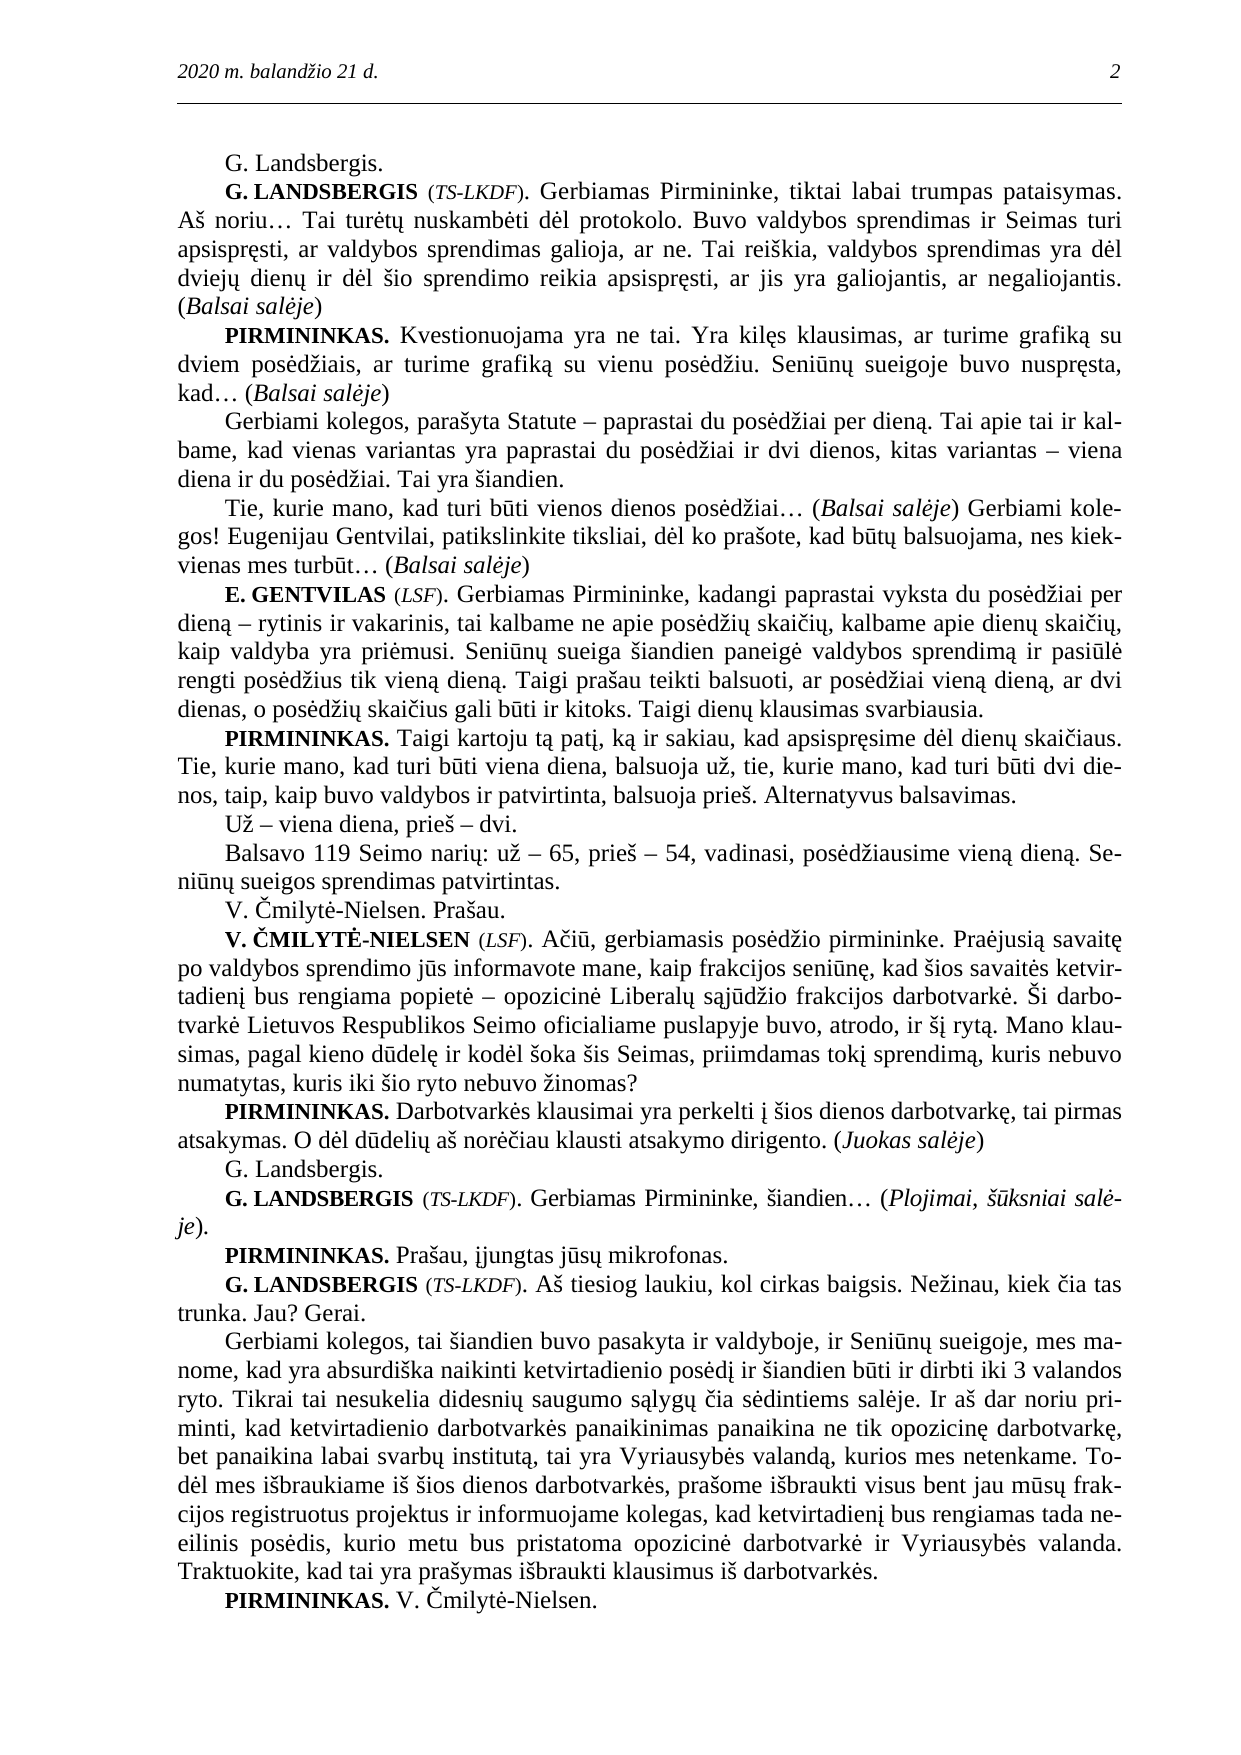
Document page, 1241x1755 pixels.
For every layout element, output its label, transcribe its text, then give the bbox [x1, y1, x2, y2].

text Tie, ku­rie ma­no, kad tu­ri bū­ti vie­nos die­nos po­sė­džiai… (Bal­sai sa­lė­je) Ger­bia­mi ko­le­gos! Eu­ge­ni­jau Gent­vi­lai, pa­tiks­lin­ki­te tiks­liai, dėl ko pra­šo­te, kad bū­tų bal­suo­ja­ma, nes kiek­vie­nas mes tur­būt… (Bal­sai sa­lė­je) [177, 493, 1122, 579]
text Už – vie­na die­na, prieš – dvi. [177, 809, 1122, 838]
text V. ČMILYTĖ-NIELSEN (LSF). Ačiū, ger­bia­ma­sis po­sė­džio pir­mi­nin­ke. Pra­ėju­sią sa­vai­tę po val­dy­bos spren­di­mo jūs in­for­ma­vo­te ma­ne, kaip frak­ci­jos se­niū­nę, kad šios sa­vai­tės ket­vir­ta­die­nį bus ren­gia­ma po­pie­tė – opo­zi­ci­nė Li­be­ra­lų są­jū­džio frak­ci­jos dar­bo­tvarkė. Ši dar­bo­tvarkė Lie­tu­vos Res­pub­li­kos Sei­mo ofi­cia­lia­me pus­la­py­je bu­vo, at­ro­do, ir šį ry­tą. Ma­no klau­si­mas, pa­gal kie­no dū­de­lę ir ko­dėl šo­ka šis Sei­mas, pri­im­da­mas to­kį spren­di­mą, ku­ris ne­bu­vo nu­ma­ty­tas, ku­ris iki šio ry­to ne­bu­vo ži­no­mas? [177, 924, 1122, 1096]
text G. Land­sber­gis. [177, 1154, 1122, 1183]
text Ger­bia­mi ko­le­gos, pa­ra­šy­ta Sta­tu­te – pa­pras­tai du po­sė­džiai per die­ną. Tai apie tai ir kal­ba­me, kad vie­nas va­rian­tas yra pa­pras­tai du po­sė­džiai ir dvi die­nos, ki­tas va­rian­tas – vie­na die­na ir du po­sė­džiai. Tai yra šian­dien. [177, 406, 1122, 493]
text E. GENTVILAS (LSF). Ger­bia­mas Pir­mi­nin­ke, ka­dan­gi pa­pras­tai vyks­ta du po­sė­džiai per die­ną – ry­ti­nis ir va­ka­ri­nis, tai kal­ba­me ne apie po­sė­džių skai­čių, kal­ba­me apie die­nų skai­čių, kaip val­dy­ba yra pri­ėmu­si. Se­niū­nų su­ei­ga šian­dien pa­nei­gė val­dy­bos spren­di­mą ir pa­siū­lė reng­ti po­sė­džius tik vie­ną die­ną. Tai­gi pra­šau teik­ti bal­suo­ti, ar po­sė­džiai vie­ną die­ną, ar dvi die­nas, o po­sė­džių skai­čius ga­li bū­ti ir ki­toks. Tai­gi die­nų klau­si­mas svar­biau­sia. [177, 579, 1122, 723]
text Ger­bia­mi ko­le­gos, tai šian­dien bu­vo pa­sa­ky­ta ir val­dy­bo­je, ir Se­niū­nų su­ei­go­je, mes ma­no­me, kad yra ab­sur­diš­ka nai­kin­ti ket­vir­ta­die­nio po­sė­dį ir šian­dien bū­ti ir dirb­ti iki 3 va­lan­dos ry­to. Tik­rai tai ne­su­ke­lia di­des­nių sau­gu­mo są­ly­gų čia sė­din­tiems sa­lė­je. Ir aš dar no­riu pri­min­ti, kad ket­vir­ta­die­nio dar­bo­tvarkės pa­nai­ki­ni­mas pa­nai­ki­na ne tik opo­zi­ci­nę dar­bo­tvarkę, bet pa­nai­ki­na la­bai svar­bų ins­ti­tu­tą, tai yra Vy­riau­sy­bės va­lan­dą, ku­rios mes ne­ten­ka­me. To­dėl mes išbraukia­me iš šios die­nos dar­bo­tvarkės, pra­šo­me iš­braukti vi­sus bent jau mū­sų frak­ci­jos re­gist­ruo­tus pro­jek­tus ir in­for­muo­ja­me ko­le­gas, kad ket­vir­ta­die­nį bus ren­gia­mas ta­da ne­ei­li­nis po­sė­dis, ku­rio me­tu bus pri­sta­to­ma opo­zi­ci­nė dar­bo­tvarkė ir Vy­riau­sy­bės va­lan­da. Trak­tuo­ki­te, kad tai yra pra­šy­mas išbrauk­ti klau­si­mus iš dar­bo­tvarkės. [177, 1326, 1122, 1585]
text PIRMININKAS. Kves­tio­nuo­ja­ma yra ne tai. Yra ki­lęs klau­si­mas, ar tu­ri­me gra­fi­ką su dviem po­sė­džiais, ar tu­ri­me gra­fi­ką su vie­nu po­sė­džiu. Se­niū­nų su­ei­go­je bu­vo nu­spręs­ta, kad… (Bal­sai sa­lė­je) [177, 320, 1122, 406]
text G. LANDSBERGIS (TS-LKDF). Aš tie­siog lau­kiu, kol cir­kas baig­sis. Ne­ži­nau, kiek čia tas trun­ka. Jau? Ge­rai. [177, 1269, 1122, 1326]
text PIRMININKAS. Tai­gi kar­to­ju tą pa­tį, ką ir sa­kiau, kad ap­si­sprę­si­me dėl die­nų skai­čiaus. Tie, ku­rie ma­no, kad tu­ri bū­ti vie­na die­na, bal­suo­ja už, tie, ku­rie ma­no, kad tu­ri bū­ti dvi die­nos, taip, kaip bu­vo val­dy­bos ir pa­tvir­tin­ta, bal­suo­ja prieš. Al­ter­na­ty­vus bal­sa­vi­mas. [177, 723, 1122, 809]
text PIRMININKAS. V. Čmi­ly­tė-Niel­sen. [177, 1585, 1122, 1614]
text G. Land­sber­gis. [177, 148, 1122, 176]
text G. LANDSBERGIS (TS-LKDF). Ger­bia­mas Pir­mi­nin­ke, tik­tai la­bai trum­pas pa­tai­sy­mas. Aš no­riu… Tai tu­rė­tų nu­skam­bė­ti dėl pro­to­ko­lo. Bu­vo val­dy­bos spren­di­mas ir Sei­mas tu­ri apsi­spręs­ti, ar val­dy­bos spren­di­mas ga­lio­ja, ar ne. Tai reiš­kia, val­dy­bos spren­di­mas yra dėl dvie­jų die­nų ir dėl šio spren­di­mo rei­kia ap­si­spręs­ti, ar jis yra ga­lio­jan­tis, ar ne­ga­lio­jan­tis. (Bal­sai sa­lė­je) [177, 176, 1122, 320]
text Bal­sa­vo 119 Sei­mo na­rių: už – 65, prieš – 54, va­di­na­si, po­sė­džiau­si­me vie­ną die­ną. Se­niū­nų su­ei­gos spren­di­mas pa­tvir­tin­tas. [177, 838, 1122, 895]
text G. LANDSBERGIS (TS-LKDF). Ger­bia­mas Pir­mi­nin­ke, šian­dien… (Plo­ji­mai, šūks­niai sa­lė­je). [177, 1183, 1122, 1240]
text PIRMININKAS. Pra­šau, įjung­tas jū­sų mik­ro­fo­nas. [177, 1240, 1122, 1269]
text PIRMININKAS. Dar­bo­tvarkės klau­si­mai yra per­kel­ti į šios die­nos dar­bo­tvarkę, tai pir­mas at­sa­ky­mas. O dėl dū­de­lių aš no­rė­čiau klaus­ti at­sa­ky­mo di­ri­gen­to. (Juo­kas sa­lė­je) [177, 1096, 1122, 1154]
text V. Čmi­ly­tė-Niel­sen. Pra­šau. [177, 895, 1122, 924]
